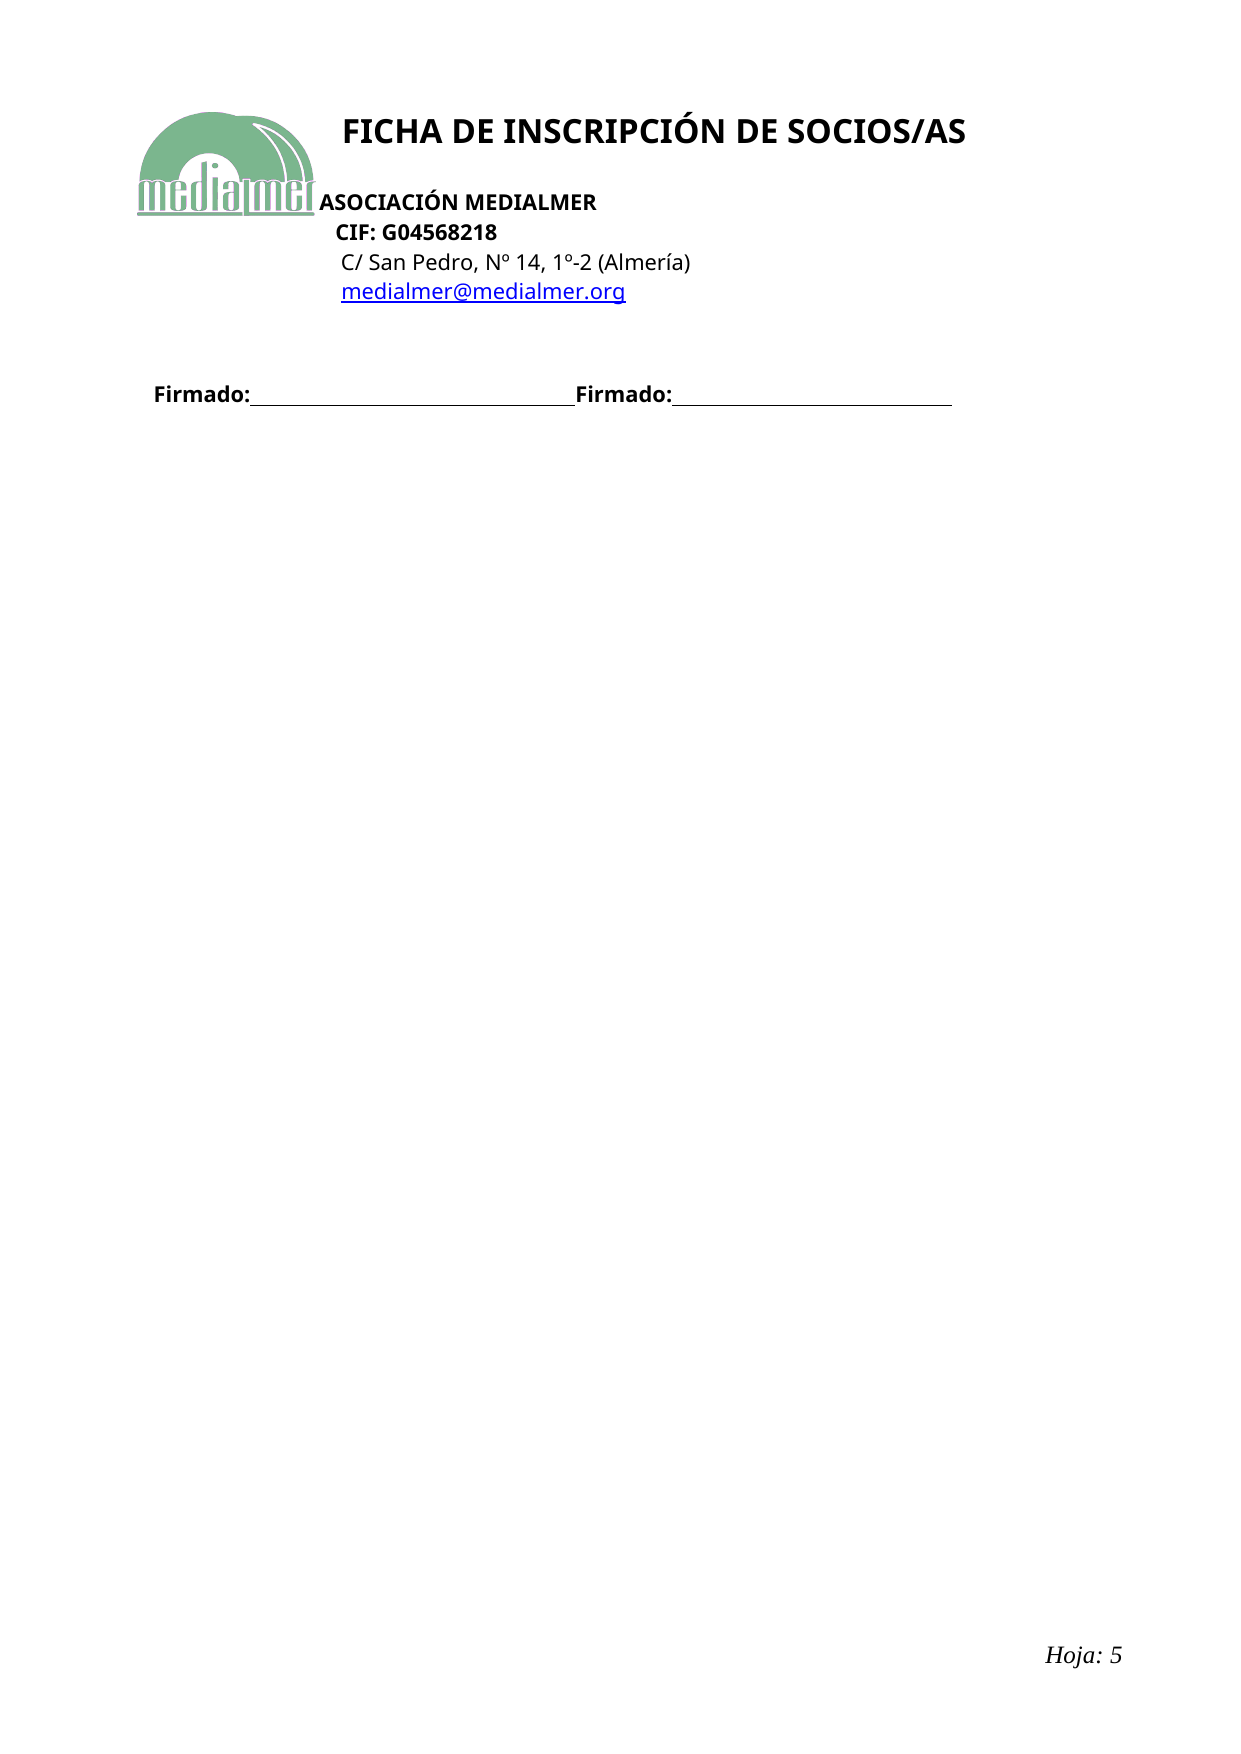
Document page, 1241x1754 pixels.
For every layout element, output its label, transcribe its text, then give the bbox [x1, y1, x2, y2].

text Firmado: Firmado: [148, 379, 1122, 409]
picture [137, 112, 317, 217]
